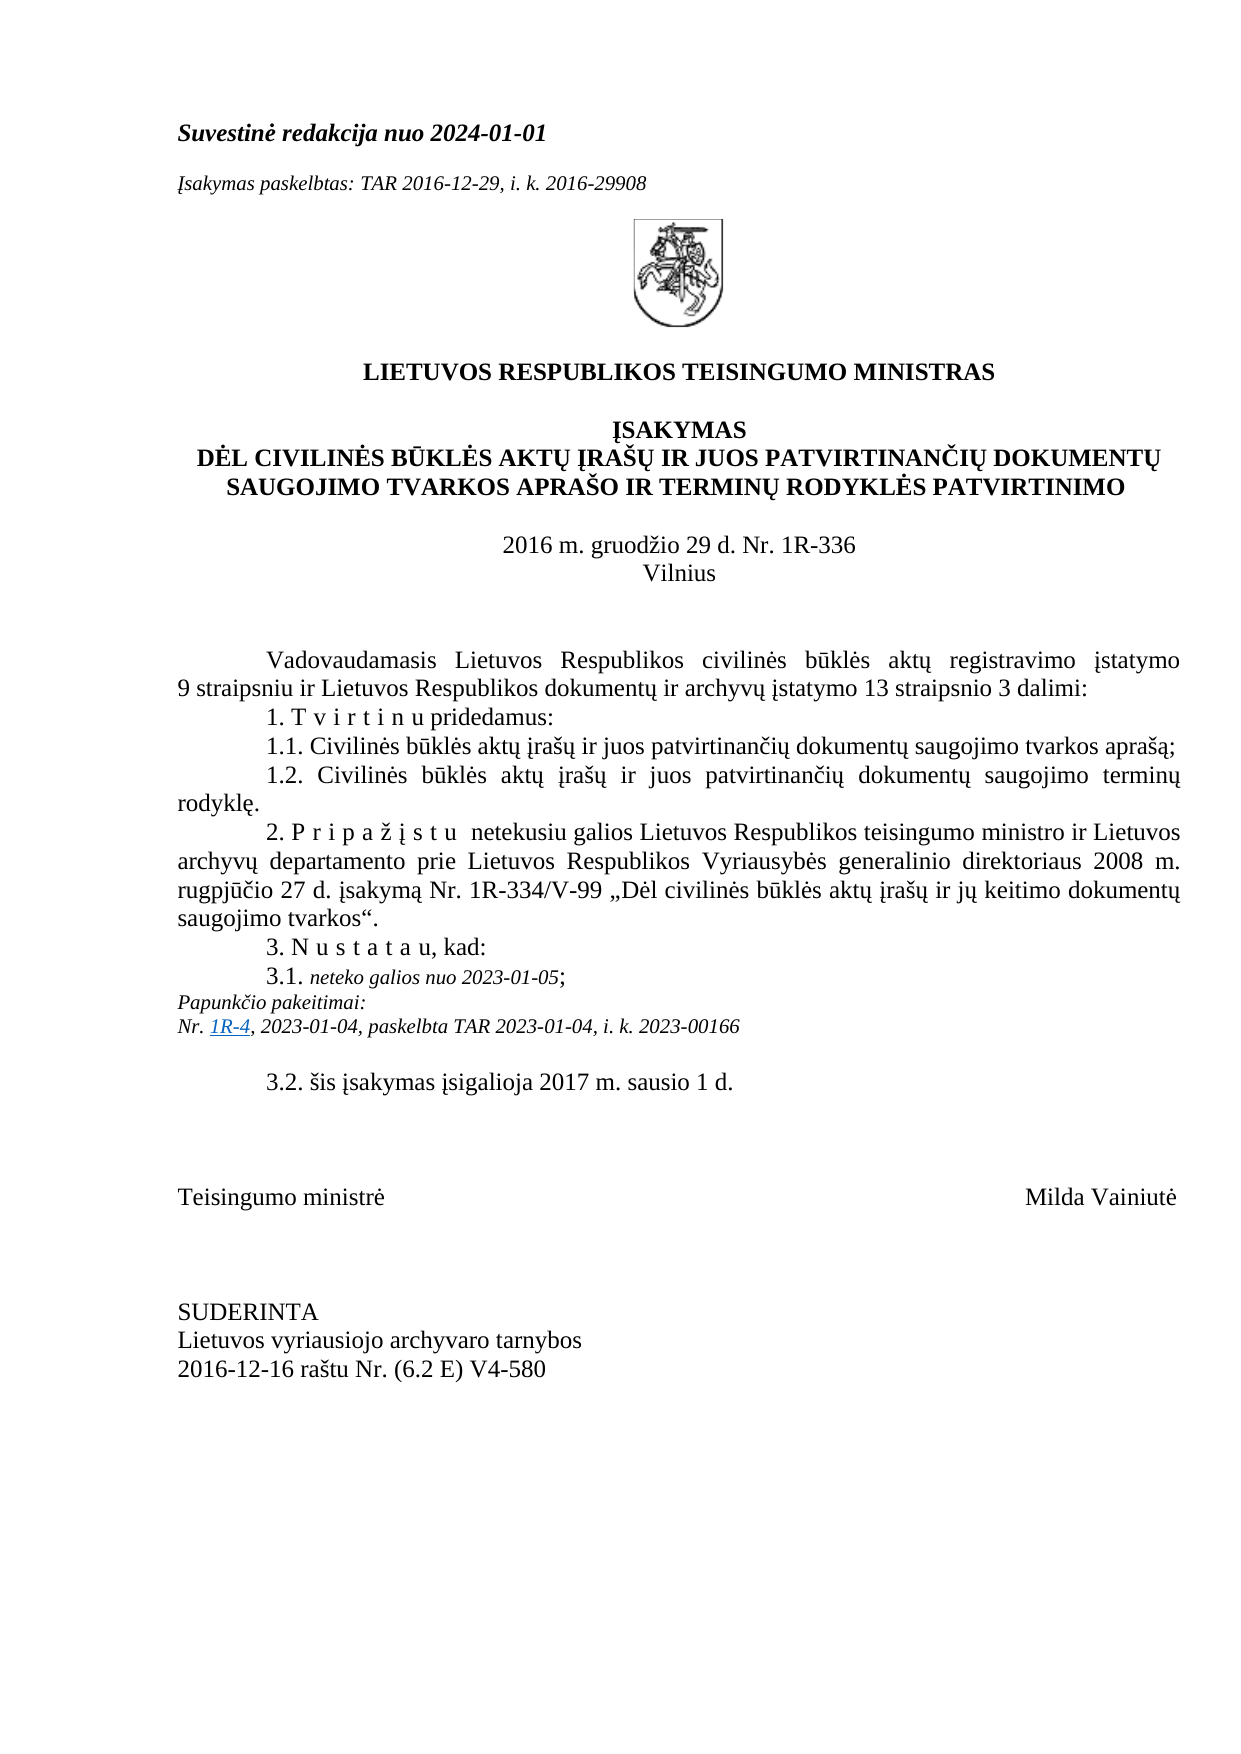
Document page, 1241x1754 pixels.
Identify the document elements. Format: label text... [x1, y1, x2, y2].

text 3. Nustatau, kad: [177, 932, 1181, 961]
text Vadovaudamasis Lietuvos Respublikos civilinės būklės aktų registravimo įstatymo 9 straipsniu ir Lietuvos Respublikos dokumentų ir archyvų įstatymo 13 straipsnio 3 dalimi: [177, 645, 1181, 702]
text 1.2. Civilinės būklės aktų įrašų ir juos patvirtinančių dokumentų saugojimo terminų rodyklę. [177, 760, 1181, 817]
text 3.2. šis įsakymas įsigalioja 2017 m. sausio 1 d. [177, 1067, 1181, 1095]
text Nr. 1R-4, 2023-01-04, paskelbta TAR 2023-01-04, i. k. 2023-00166 [177, 1014, 1181, 1038]
text Vilnius [177, 558, 1181, 587]
text SUDERINTA [177, 1297, 1181, 1325]
text 1. Tvirtinu pridedamus: [177, 702, 1181, 731]
text ĮSAKYMAS [177, 415, 1181, 443]
text Teisingumo ministrė Milda Vainiutė [177, 1182, 1181, 1210]
text DĖL CIVILINĖS BŪKLĖS AKTŲ ĮRAŠŲ IR JUOS PATVIRTINANČIŲ DOKUMENTŲ SAUGOJIMO TVARKOS APRAŠO IR TERMINŲ RODYKLĖS PATVIRTINIMO [177, 443, 1181, 501]
text 3.1. neteko galios nuo 2023-01-05; [177, 961, 1181, 990]
text 2016 m. gruodžio 29 d. Nr. 1R-336 [177, 530, 1181, 558]
text Įsakymas paskelbtas: TAR 2016-12-29, i. k. 2016-29908 [177, 171, 1181, 195]
text Papunkčio pakeitimai: [177, 990, 1181, 1014]
text Suvestinė redakcija nuo 2024-01-01 [177, 118, 1181, 147]
text 2016-12-16 raštu Nr. (6.2 E) V4-580 [177, 1354, 1181, 1383]
text 1.1. Civilinės būklės aktų įrašų ir juos patvirtinančių dokumentų saugojimo tvarkos aprašą; [177, 731, 1181, 760]
text 2. Pripažįstu netekusiu galios Lietuvos Respublikos teisingumo ministro ir Lietuvos archyvų departamento prie Lietuvos Respublikos Vyriausybės generalinio direktoriaus 2008 m. rugpjūčio 27 d. įsakymą Nr. 1R-334/V-99 „Dėl civilinės būklės aktų įrašų ir jų keitimo dokumentų saugojimo tvarkos“. [177, 817, 1181, 932]
text Lietuvos vyriausiojo archyvaro tarnybos [177, 1325, 1181, 1354]
text LIETUVOS RESPUBLIKOS TEISINGUMO MINISTRAS [177, 357, 1181, 386]
